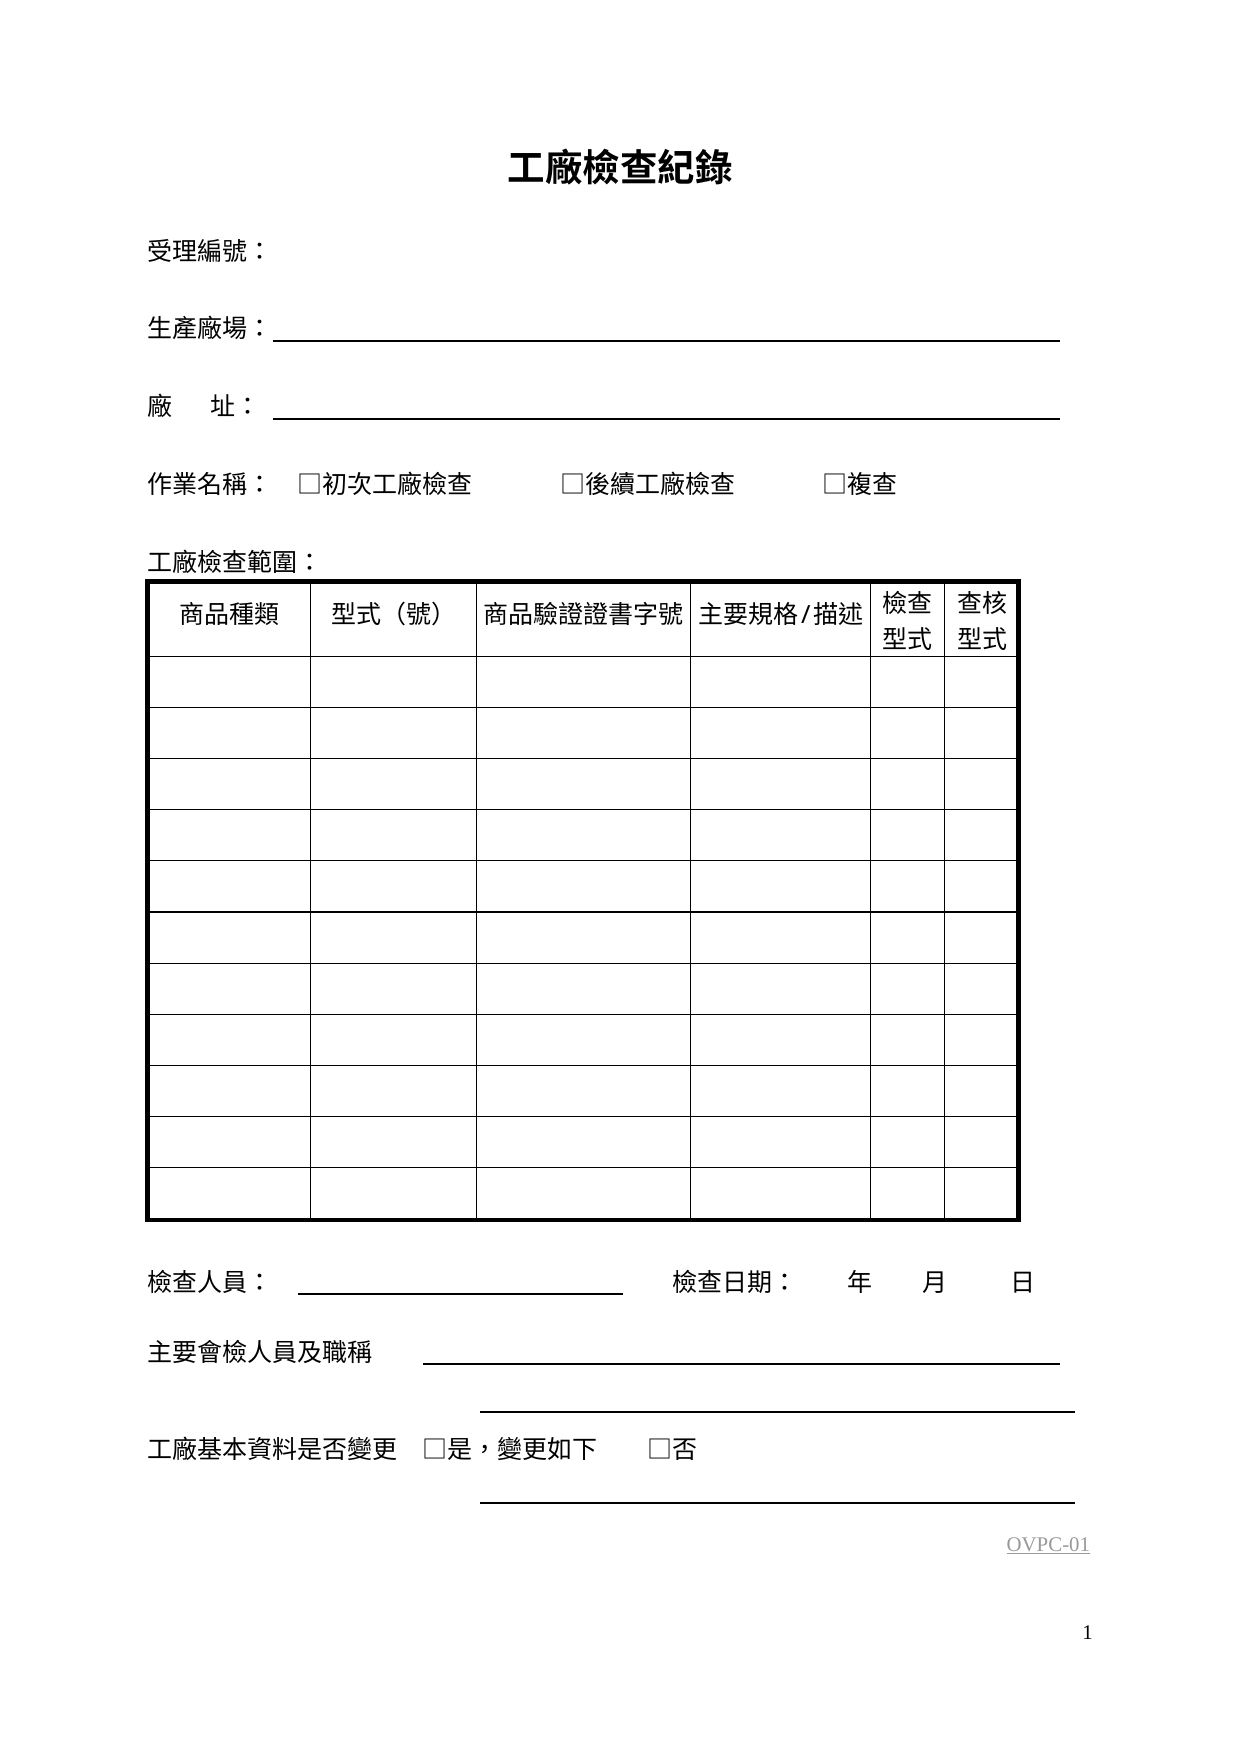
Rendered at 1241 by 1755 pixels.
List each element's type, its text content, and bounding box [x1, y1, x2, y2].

table_cell [311, 759, 476, 809]
table_cell [871, 810, 944, 860]
table_cell [477, 1117, 690, 1167]
table_cell [311, 657, 476, 707]
table_cell [871, 964, 944, 1013]
table_cell [477, 913, 690, 962]
table_cell [311, 1117, 476, 1167]
table_cell [691, 708, 870, 758]
table_cell [945, 1015, 1016, 1064]
table_cell [945, 964, 1016, 1013]
table_cell [477, 810, 690, 860]
table_cell [150, 759, 310, 809]
table_cell [691, 1117, 870, 1167]
table_cell [150, 1066, 310, 1116]
table_cell [150, 1168, 310, 1218]
table_cell [871, 759, 944, 809]
table_cell [311, 1168, 476, 1218]
table_cell [691, 810, 870, 860]
table_cell [311, 861, 476, 911]
table_header 型式（號） [311, 584, 476, 656]
table_cell [945, 708, 1016, 758]
table_cell [945, 1117, 1016, 1167]
table_cell [477, 1015, 690, 1064]
table_cell [871, 1168, 944, 1218]
text 工廠基本資料是否變更 □是，變更如下 □否 [148, 1418, 1093, 1468]
table_cell [871, 1117, 944, 1167]
text 作業名稱： □初次工廠檢查 □後續工廠檢查 □複查 [148, 465, 1093, 501]
text 受理編號： [148, 231, 1093, 267]
table_cell [871, 708, 944, 758]
table_cell [477, 759, 690, 809]
table_cell [871, 861, 944, 911]
table_cell [871, 657, 944, 707]
table_header 商品種類 [150, 584, 310, 656]
table_cell [150, 708, 310, 758]
table_cell [150, 1015, 310, 1064]
table_cell [945, 1066, 1016, 1116]
table_cell [691, 861, 870, 911]
table_cell [150, 913, 310, 962]
text 檢查人員： 檢查日期： 年 月 日 [148, 1262, 1093, 1298]
table_cell [691, 913, 870, 962]
table_cell [691, 759, 870, 809]
table_cell [945, 1168, 1016, 1218]
table_cell [311, 708, 476, 758]
text OVPC-01 [1006, 1532, 1146, 1556]
table_header 主要規格/描述 [691, 584, 870, 656]
text 生產廠場： [148, 309, 1093, 345]
table_cell [150, 964, 310, 1013]
table_cell [150, 861, 310, 911]
text 工廠檢查範圍： [148, 543, 1093, 579]
table_cell [477, 1168, 690, 1218]
table_cell [945, 810, 1016, 860]
table_cell [945, 657, 1016, 707]
table_cell [691, 1066, 870, 1116]
table_cell [691, 657, 870, 707]
text 工廠檢查紀錄 [148, 148, 1093, 189]
table_cell [150, 810, 310, 860]
table_cell [691, 1015, 870, 1064]
table_cell [871, 1015, 944, 1064]
table_cell [871, 1066, 944, 1116]
table_cell [477, 1066, 690, 1116]
table_cell [477, 708, 690, 758]
table_cell [150, 1117, 310, 1167]
table_cell [311, 1015, 476, 1064]
table_cell [150, 657, 310, 707]
table_cell [311, 810, 476, 860]
table_cell [477, 964, 690, 1013]
table_header 查核型式 [945, 584, 1016, 656]
table_cell [945, 913, 1016, 962]
table_header 商品驗證證書字號 [477, 584, 690, 656]
table_cell [477, 657, 690, 707]
table_cell [945, 759, 1016, 809]
table_cell [945, 861, 1016, 911]
table_header 檢查型式 [871, 584, 944, 656]
text 廠 址： [148, 387, 1093, 423]
table_cell [691, 1168, 870, 1218]
table_cell [311, 964, 476, 1013]
table_cell [311, 913, 476, 962]
table_cell [477, 861, 690, 911]
table_cell [691, 964, 870, 1013]
table_cell [311, 1066, 476, 1116]
table_cell [871, 913, 944, 962]
text 主要會檢人員及職稱 [148, 1332, 1093, 1368]
